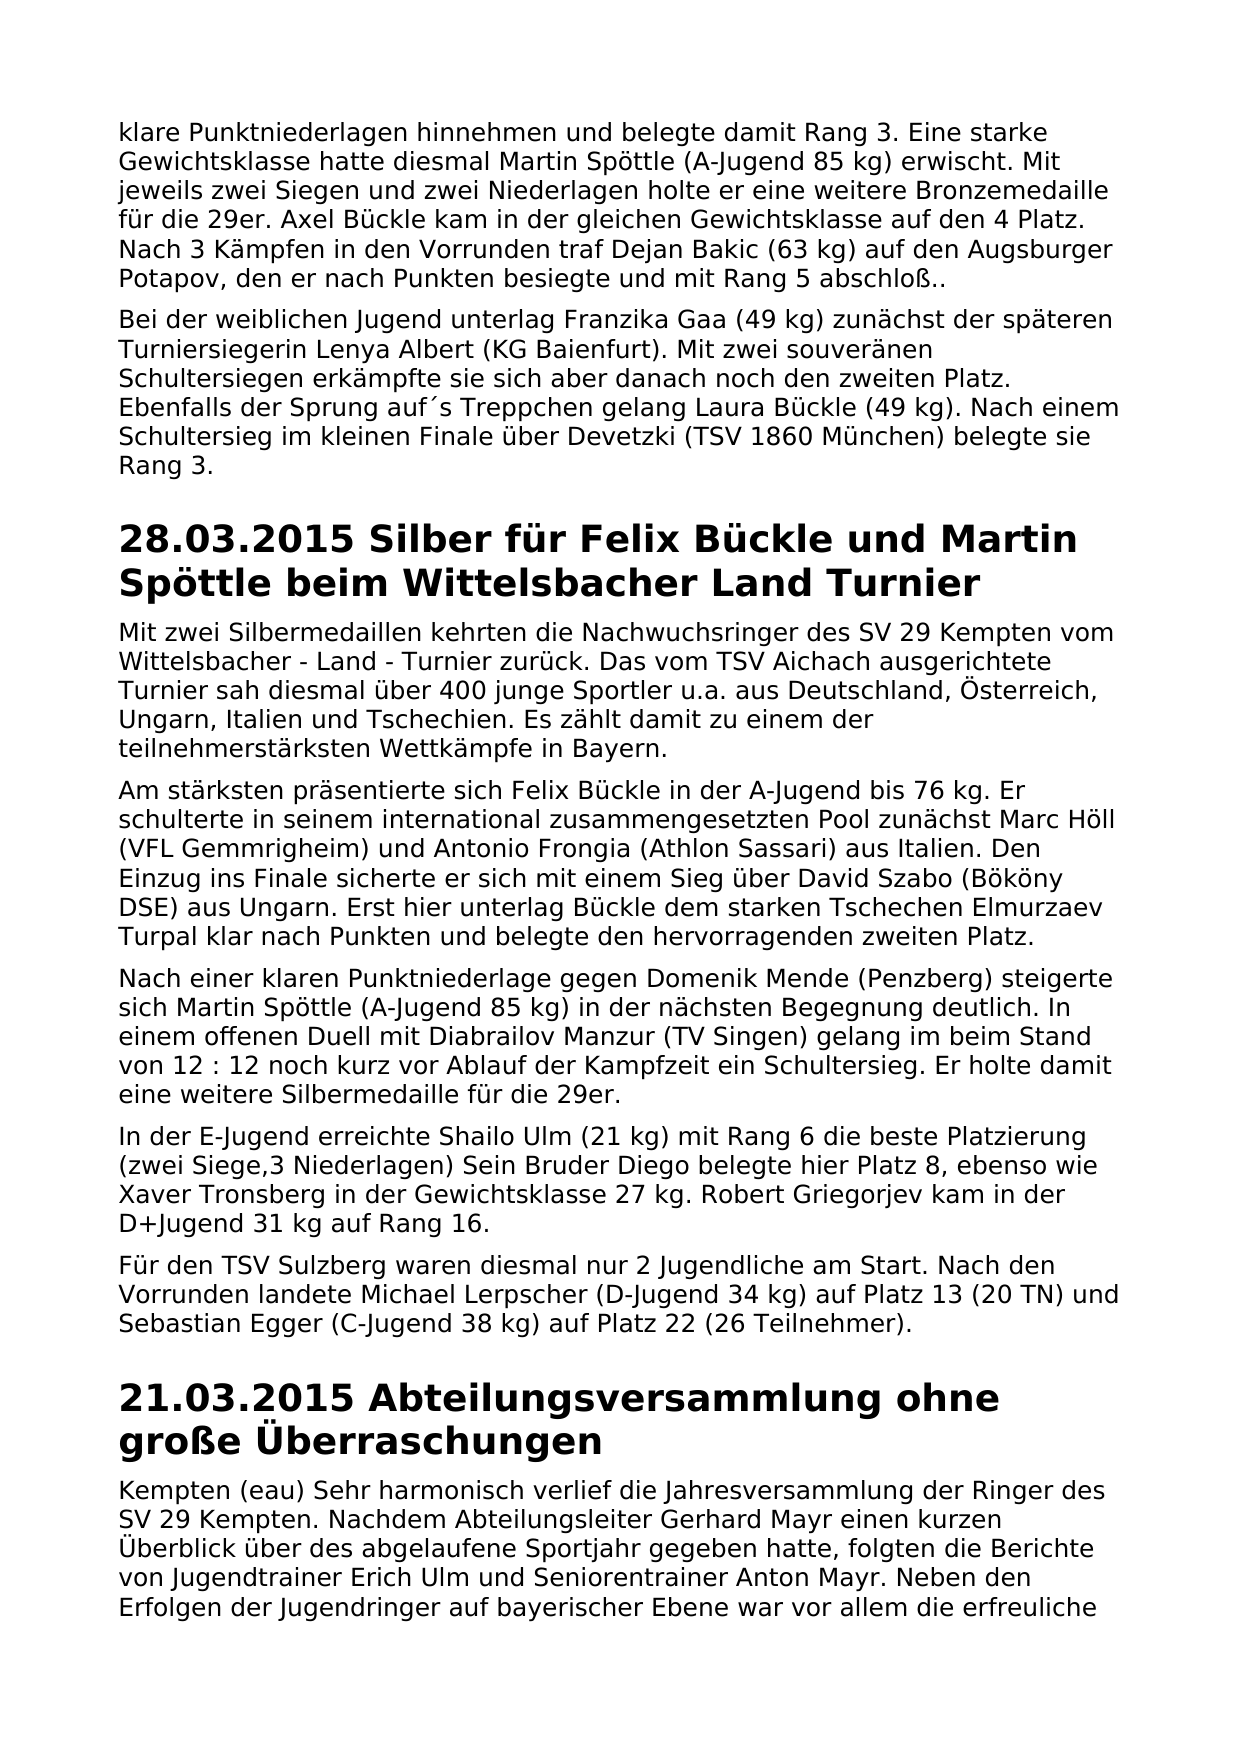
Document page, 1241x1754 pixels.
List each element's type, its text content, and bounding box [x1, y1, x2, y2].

text Kempten (eau) Sehr harmonisch verlief die Jahresversammlung der Ringer des SV 29 Kempten. Nachdem Abteilungsleiter Gerhard Mayr einen kurzen Überblick über des abgelaufene Sportjahr gegeben hatte, folgten die Berichte von Jugendtrainer Erich Ulm und Seniorentrainer Anton Mayr. Neben den Erfolgen der Jugendringer auf bayerischer Ebene war vor allem die erfreuliche [118, 1476, 1122, 1622]
text klare Punktniederlagen hinnehmen und belegte damit Rang 3. Eine starke Gewichtsklasse hatte diesmal Martin Spöttle (A-Jugend 85 kg) erwischt. Mit jeweils zwei Siegen und zwei Niederlagen holte er eine weitere Bronzemedaille für die 29er. Axel Bückle kam in der gleichen Gewichtsklasse auf den 4 Platz. Nach 3 Kämpfen in den Vorrunden traf Dejan Bakic (63 kg) auf den Augsburger Potapov, den er nach Punkten besiegte und mit Rang 5 abschloß.. [118, 118, 1122, 293]
text Am stärksten präsentierte sich Felix Bückle in der A-Jugend bis 76 kg. Er schulterte in seinem international zusammengesetzten Pool zunächst Marc Höll (VFL Gemmrigheim) und Antonio Frongia (Athlon Sassari) aus Italien. Den Einzug ins Finale sicherte er sich mit einem Sieg über David Szabo (Bököny DSE) aus Ungarn. Erst hier unterlag Bückle dem starken Tschechen Elmurzaev Turpal klar nach Punkten und belegte den hervorragenden zweiten Platz. [118, 776, 1122, 951]
text Nach einer klaren Punktniederlage gegen Domenik Mende (Penzberg) steigerte sich Martin Spöttle (A-Jugend 85 kg) in der nächsten Begegnung deutlich. In einem offenen Duell mit Diabrailov Manzur (TV Singen) gelang im beim Stand von 12 : 12 noch kurz vor Ablauf der Kampfzeit ein Schultersieg. Er holte damit eine weitere Silbermedaille für die 29er. [118, 964, 1122, 1109]
subtitle 28.03.2015 Silber für Felix Bückle und Martin Spöttle beim Wittelsbacher Land Turnier [118, 518, 1122, 605]
text Bei der weiblichen Jugend unterlag Franzika Gaa (49 kg) zunächst der späteren Turniersiegerin Lenya Albert (KG Baienfurt). Mit zwei souveränen Schultersiegen erkämpfte sie sich aber danach noch den zweiten Platz. Ebenfalls der Sprung auf´s Treppchen gelang Laura Bückle (49 kg). Nach einem Schultersieg im kleinen Finale über Devetzki (TSV 1860 München) belegte sie Rang 3. [118, 306, 1122, 481]
subtitle 21.03.2015 Abteilungsversammlung ohne große Überraschungen [118, 1376, 1122, 1463]
text Für den TSV Sulzberg waren diesmal nur 2 Jugendliche am Start. Nach den Vorrunden landete Michael Lerpscher (D-Jugend 34 kg) auf Platz 13 (20 TN) und Sebastian Egger (C-Jugend 38 kg) auf Platz 22 (26 Teilnehmer). [118, 1251, 1122, 1339]
text Mit zwei Silbermedaillen kehrten die Nachwuchsringer des SV 29 Kempten vom Wittelsbacher - Land - Turnier zurück. Das vom TSV Aichach ausgerichtete Turnier sah diesmal über 400 junge Sportler u.a. aus Deutschland, Österreich, Ungarn, Italien und Tschechien. Es zählt damit zu einem der teilnehmerstärksten Wettkämpfe in Bayern. [118, 618, 1122, 764]
text In der E-Jugend erreichte Shailo Ulm (21 kg) mit Rang 6 die beste Platzierung (zwei Siege,3 Niederlagen) Sein Bruder Diego belegte hier Platz 8, ebenso wie Xaver Tronsberg in der Gewichtsklasse 27 kg. Robert Griegorjev kam in der D+Jugend 31 kg auf Rang 16. [118, 1122, 1122, 1239]
